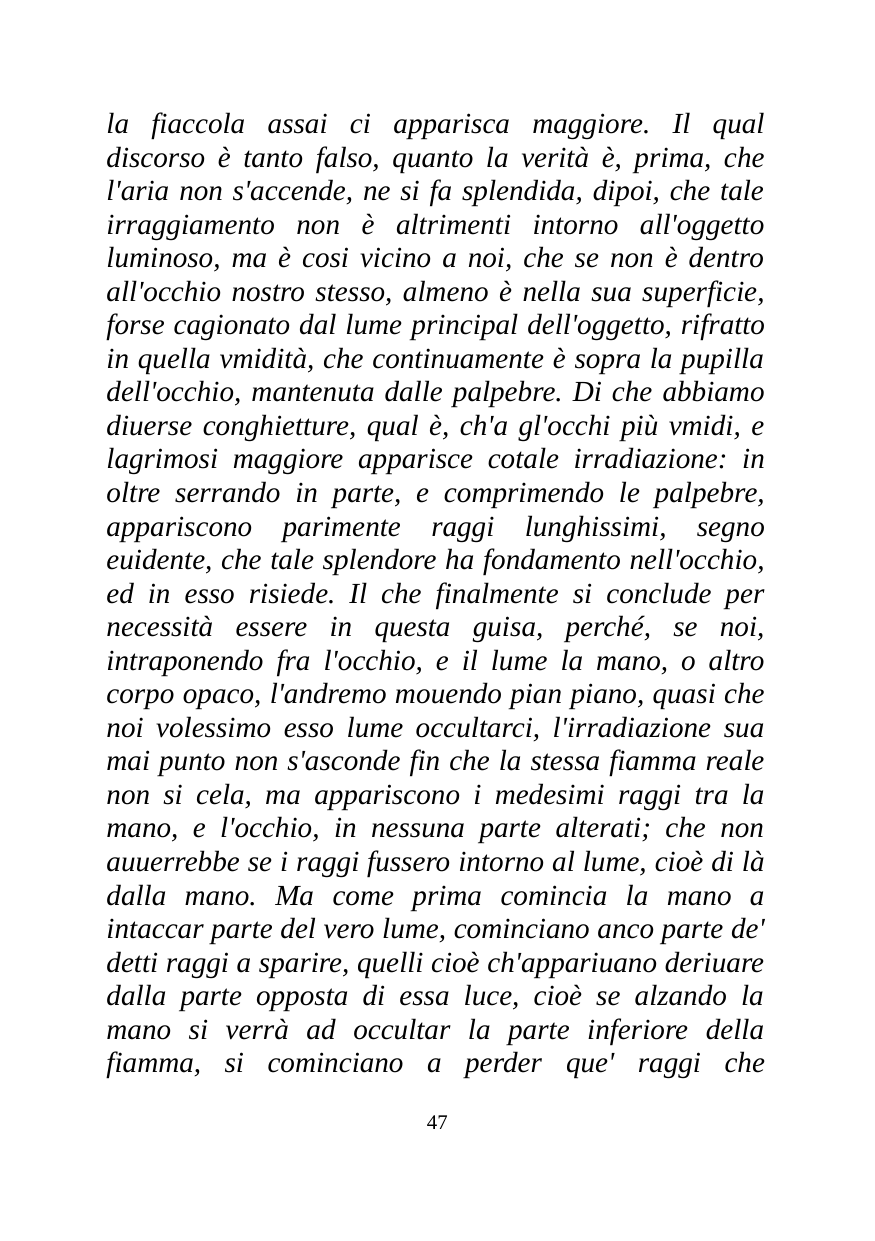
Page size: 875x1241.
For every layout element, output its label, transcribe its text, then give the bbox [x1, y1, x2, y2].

text la fiaccola assai ci apparisca maggiore. Il qual discorso è tanto falso, quanto la verità è, prima, che l'aria non s'accende, ne si fa splendida, dipoi, che tale irraggiamento non è altrimenti intorno all'oggetto luminoso, ma è cosi vicino a noi, che se non è dentro all'occhio nostro stesso, almeno è nella sua superficie, forse cagionato dal lume principal dell'oggetto, rifratto in quella vmidità, che continuamente è sopra la pupilla dell'occhio, mantenuta dalle palpebre. Di che abbiamo diuerse conghietture, qual è, ch'a gl'occhi più vmidi, e lagrimosi maggiore apparisce cotale irradiazione: in oltre serrando in parte, e comprimendo le palpebre, appariscono parimente raggi lunghissimi, segno euidente, che tale splendore ha fondamento nell'occhio, ed in esso risiede. Il che finalmente si conclude per necessità essere in questa guisa, perché, se noi, intraponendo fra l'occhio, e il lume la mano, o altro corpo opaco, l'andremo mouendo pian piano, quasi che noi volessimo esso lume occultarci, l'irradiazione sua mai punto non s'asconde fin che la stessa fiamma reale non si cela, ma appariscono i medesimi raggi tra la mano, e l'occhio, in nessuna parte alterati; che non auuerrebbe se i raggi fussero intorno al lume, cioè di là dalla mano. Ma come prima comincia la mano a intaccar parte del vero lume, cominciano anco parte de' detti raggi a sparire, quelli cioè ch'appariuano deriuare dalla parte opposta di essa luce, cioè se alzando la mano si verrà ad occultar la parte inferiore della fiamma, si cominciano a perder que' raggi che [106, 106, 768, 1079]
